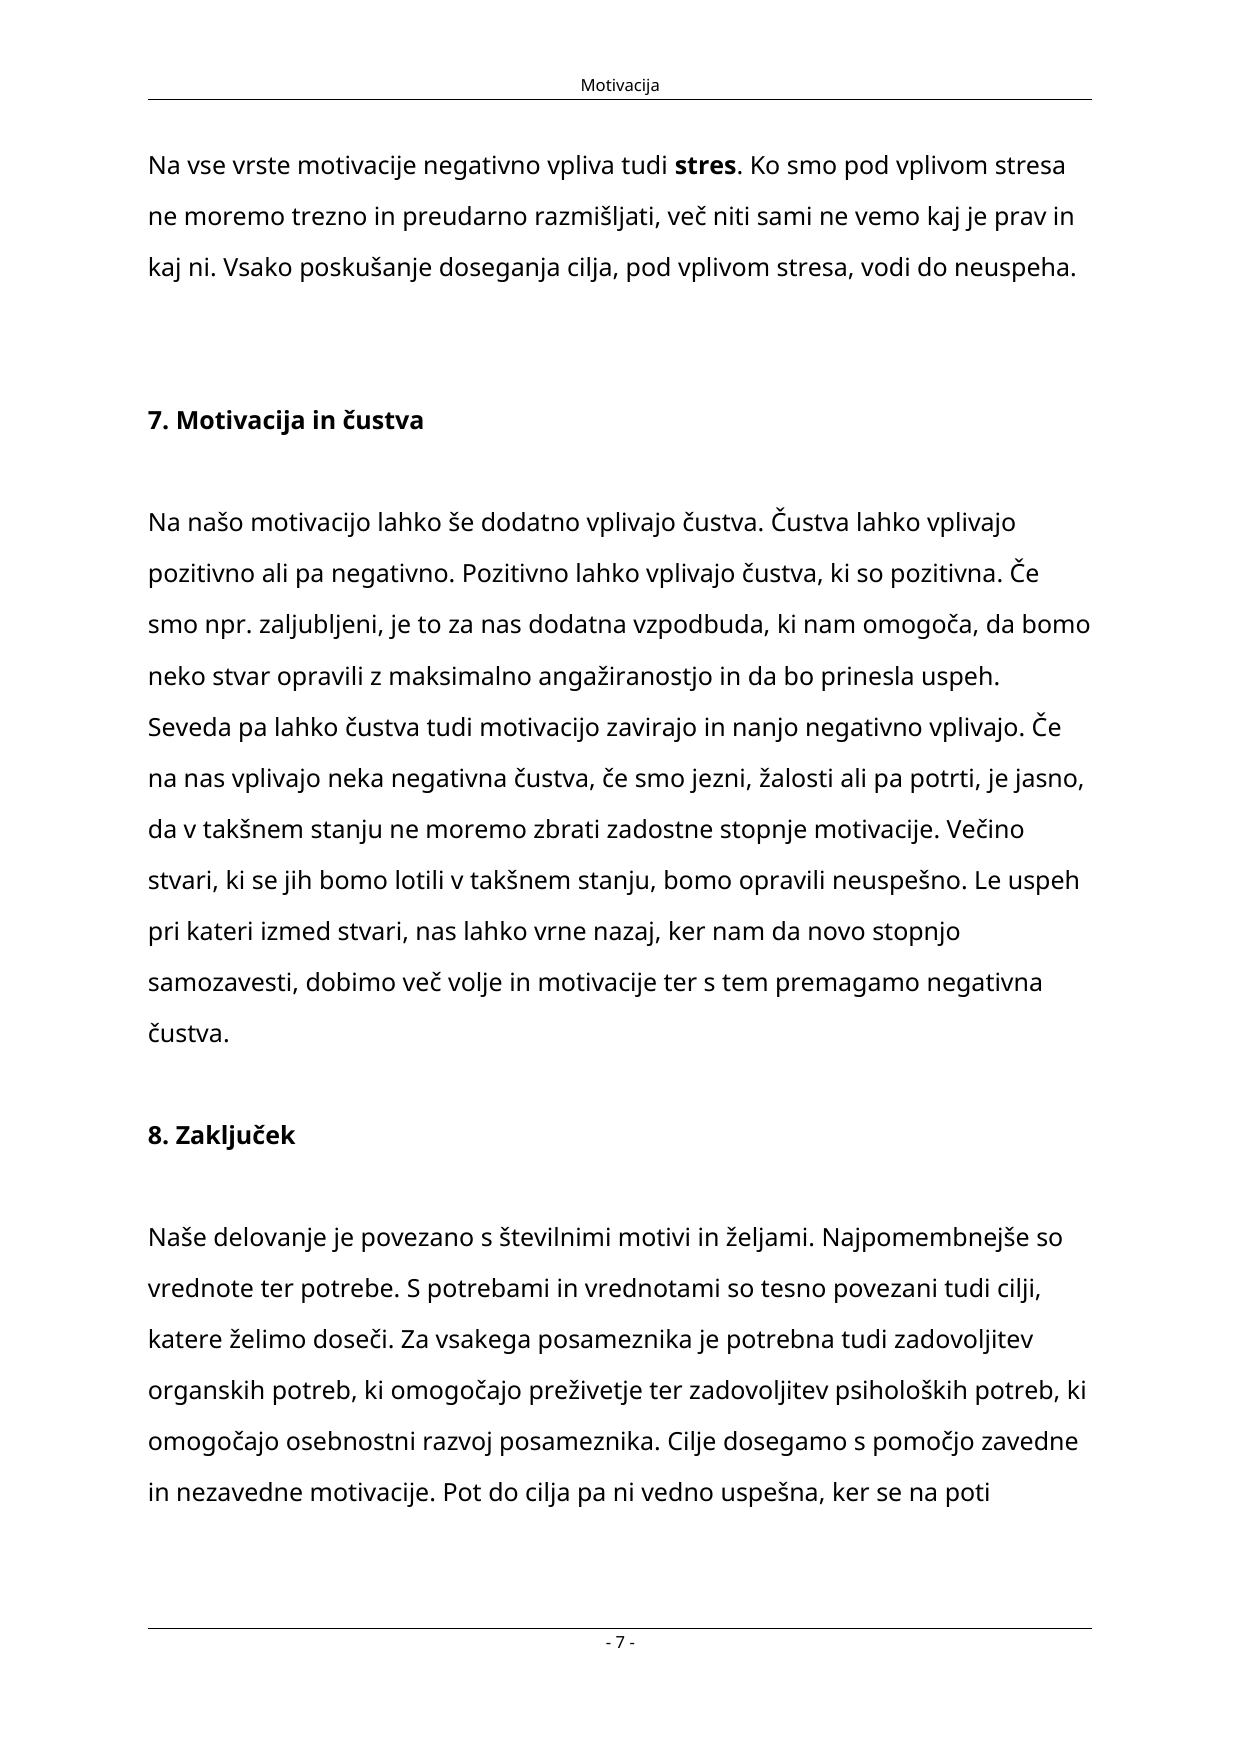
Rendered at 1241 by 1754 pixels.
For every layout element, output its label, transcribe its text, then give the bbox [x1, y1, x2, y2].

text Seveda pa lahko čustva tudi motivacijo zavirajo in nanjo negativno vplivajo. Če na nas vplivajo neka negativna čustva, če smo jezni, žalosti ali pa potrti, je jasno, da v takšnem stanju ne moremo zbrati zadostne stopnje motivacije. Večino stvari, ki se jih bomo lotili v takšnem stanju, bomo opravili neuspešno. Le uspeh pri kateri izmed stvari, nas lahko vrne nazaj, ker nam da novo stopnjo samozavesti, dobimo več volje in motivacije ter s tem premagamo negativna čustva. [148, 709, 1092, 1049]
text 7. Motivacija in čustva [148, 403, 1092, 437]
text Na vse vrste motivacije negativno vpliva tudi stres. Ko smo pod vplivom stresa ne moremo trezno in preudarno razmišljati, več niti sami ne vemo kaj je prav in kaj ni. Vsako poskušanje doseganja cilja, pod vplivom stresa, vodi do neuspeha. [148, 148, 1092, 284]
text Naše delovanje je povezano s številnimi motivi in željami. Najpomembnejše so vrednote ter potrebe. S potrebami in vrednotami so tesno povezani tudi cilji, katere želimo doseči. Za vsakega posameznika je potrebna tudi zadovoljitev organskih potreb, ki omogočajo preživetje ter zadovoljitev psiholoških potreb, ki omogočajo osebnostni razvoj posameznika. Cilje dosegamo s pomočjo zavedne in nezavedne motivacije. Pot do cilja pa ni vedno uspešna, ker se na poti [148, 1219, 1092, 1509]
text 8. Zaključek [148, 1117, 1092, 1152]
text Na našo motivacijo lahko še dodatno vplivajo čustva. Čustva lahko vplivajo pozitivno ali pa negativno. Pozitivno lahko vplivajo čustva, ki so pozitivna. Če smo npr. zaljubljeni, je to za nas dodatna vzpodbuda, ki nam omogoča, da bomo neko stvar opravili z maksimalno angažiranostjo in da bo prinesla uspeh. [148, 505, 1092, 692]
